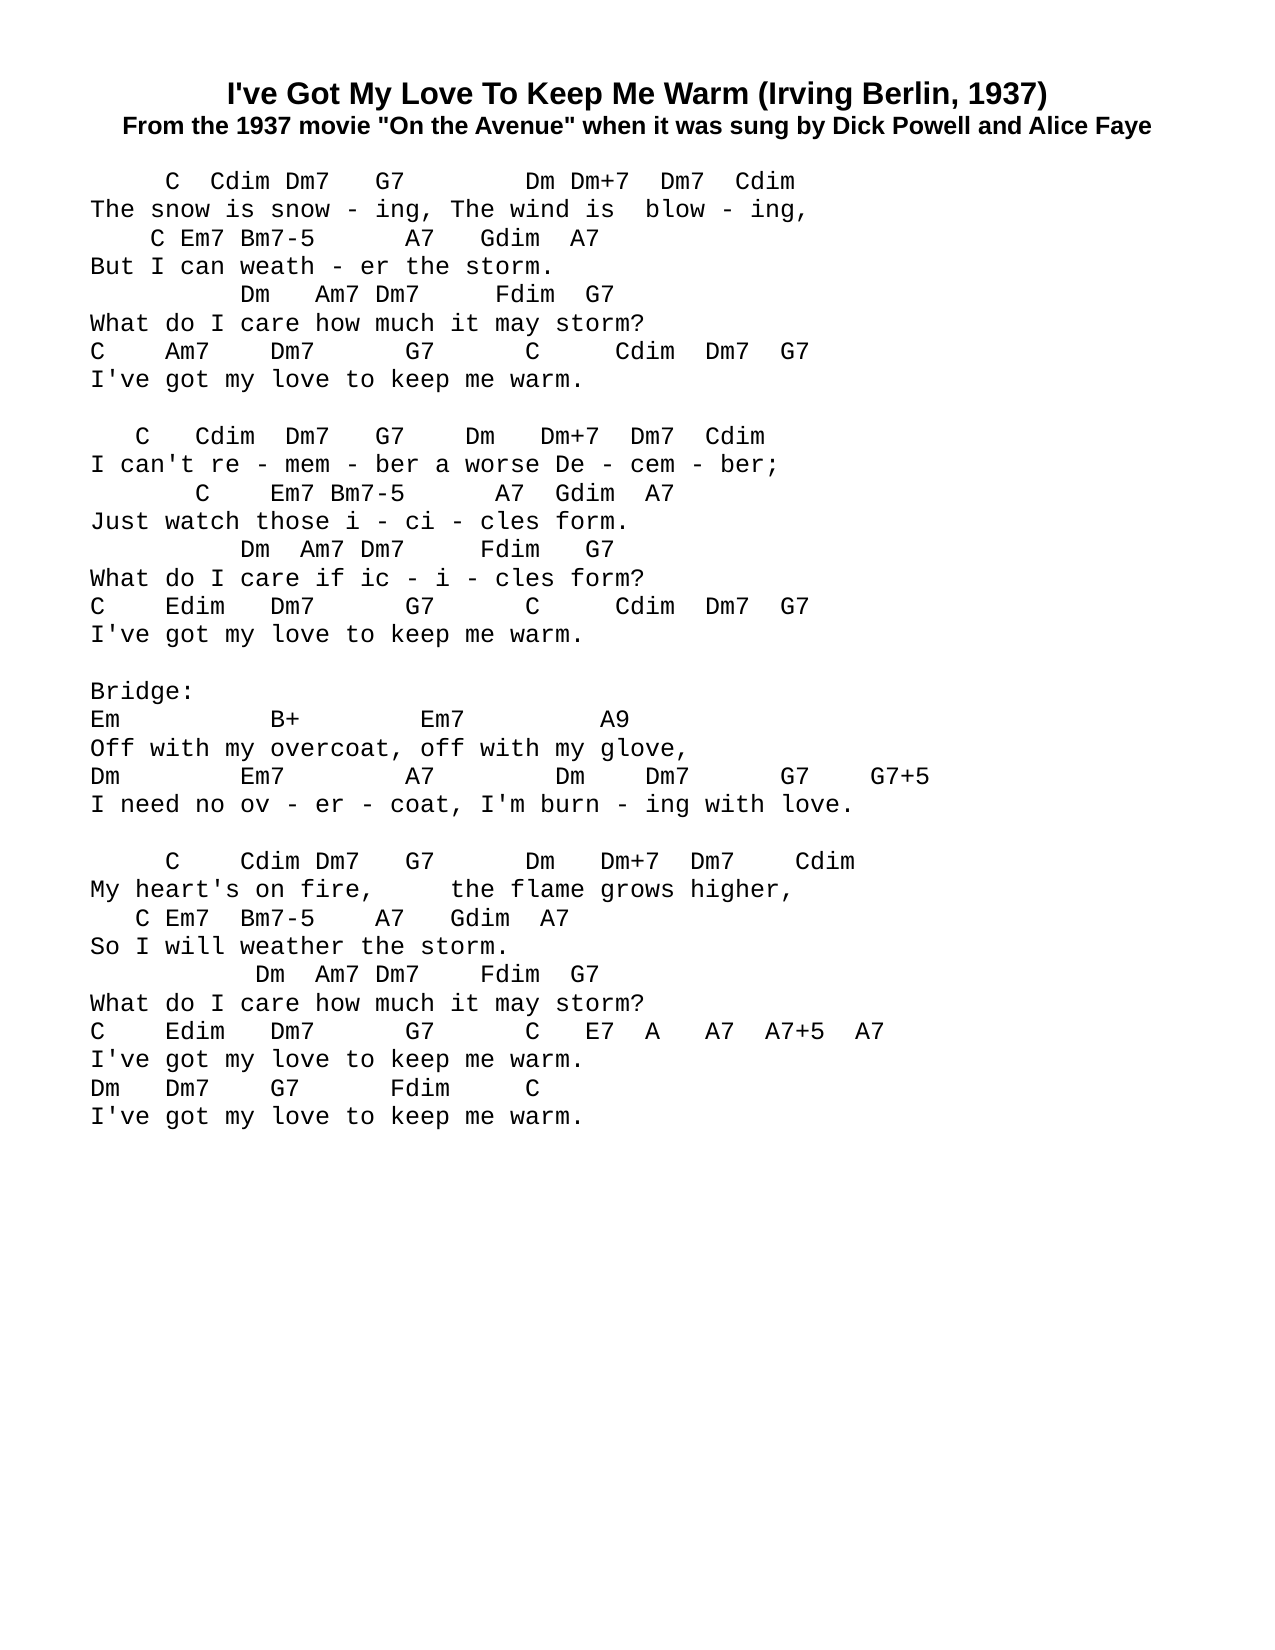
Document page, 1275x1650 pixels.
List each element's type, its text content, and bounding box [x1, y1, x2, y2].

text C Am7 Dm7 G7 C Cdim Dm7 G7 [90, 338, 1185, 367]
text C Em7 Bm7-5 A7 Gdim A7 [90, 225, 1185, 253]
text C Cdim Dm7 G7 Dm Dm+7 Dm7 Cdim [90, 848, 1185, 877]
text Bridge: [90, 678, 1185, 707]
text I've got my love to keep me warm. [90, 1103, 1185, 1132]
text I've Got My Love To Keep Me Warm (Irving Berlin, 1937) [90, 75, 1185, 111]
text But I can weath - er the storm. [90, 253, 1185, 282]
text The snow is snow - ing, The wind is blow - ing, [90, 197, 1185, 225]
text Off with my overcoat, off with my glove, [90, 735, 1185, 763]
text C Em7 Bm7-5 A7 Gdim A7 [90, 480, 1185, 508]
text Dm Am7 Dm7 Fdim G7 [90, 537, 1185, 565]
text Em B+ Em7 A9 [90, 707, 1185, 735]
text Dm Am7 Dm7 Fdim G7 [90, 282, 1185, 310]
text What do I care how much it may storm? [90, 990, 1185, 1018]
text C Edim Dm7 G7 C Cdim Dm7 G7 [90, 593, 1185, 622]
text Just watch those i - ci - cles form. [90, 508, 1185, 537]
text C Edim Dm7 G7 C E7 A A7 A7+5 A7 [90, 1018, 1185, 1047]
text Dm Dm7 G7 Fdim C [90, 1075, 1185, 1103]
text I've got my love to keep me warm. [90, 1047, 1185, 1075]
text C Cdim Dm7 G7 Dm Dm+7 Dm7 Cdim [90, 168, 1185, 197]
text I can't re - mem - ber a worse De - cem - ber; [90, 452, 1185, 480]
text I need no ov - er - coat, I'm burn - ing with love. [90, 792, 1185, 820]
text I've got my love to keep me warm. [90, 622, 1185, 650]
text Dm Am7 Dm7 Fdim G7 [90, 962, 1185, 990]
text What do I care if ic - i - cles form? [90, 565, 1185, 593]
text C Em7 Bm7-5 A7 Gdim A7 [90, 905, 1185, 933]
text What do I care how much it may storm? [90, 310, 1185, 338]
text Dm Em7 A7 Dm Dm7 G7 G7+5 [90, 763, 1185, 792]
text From the 1937 movie "On the Avenue" when it was sung by Dick Powell and Alice Faye [90, 111, 1185, 140]
text My heart's on fire, the flame grows higher, [90, 877, 1185, 905]
text C Cdim Dm7 G7 Dm Dm+7 Dm7 Cdim [90, 423, 1185, 452]
text I've got my love to keep me warm. [90, 367, 1185, 395]
text So I will weather the storm. [90, 933, 1185, 962]
